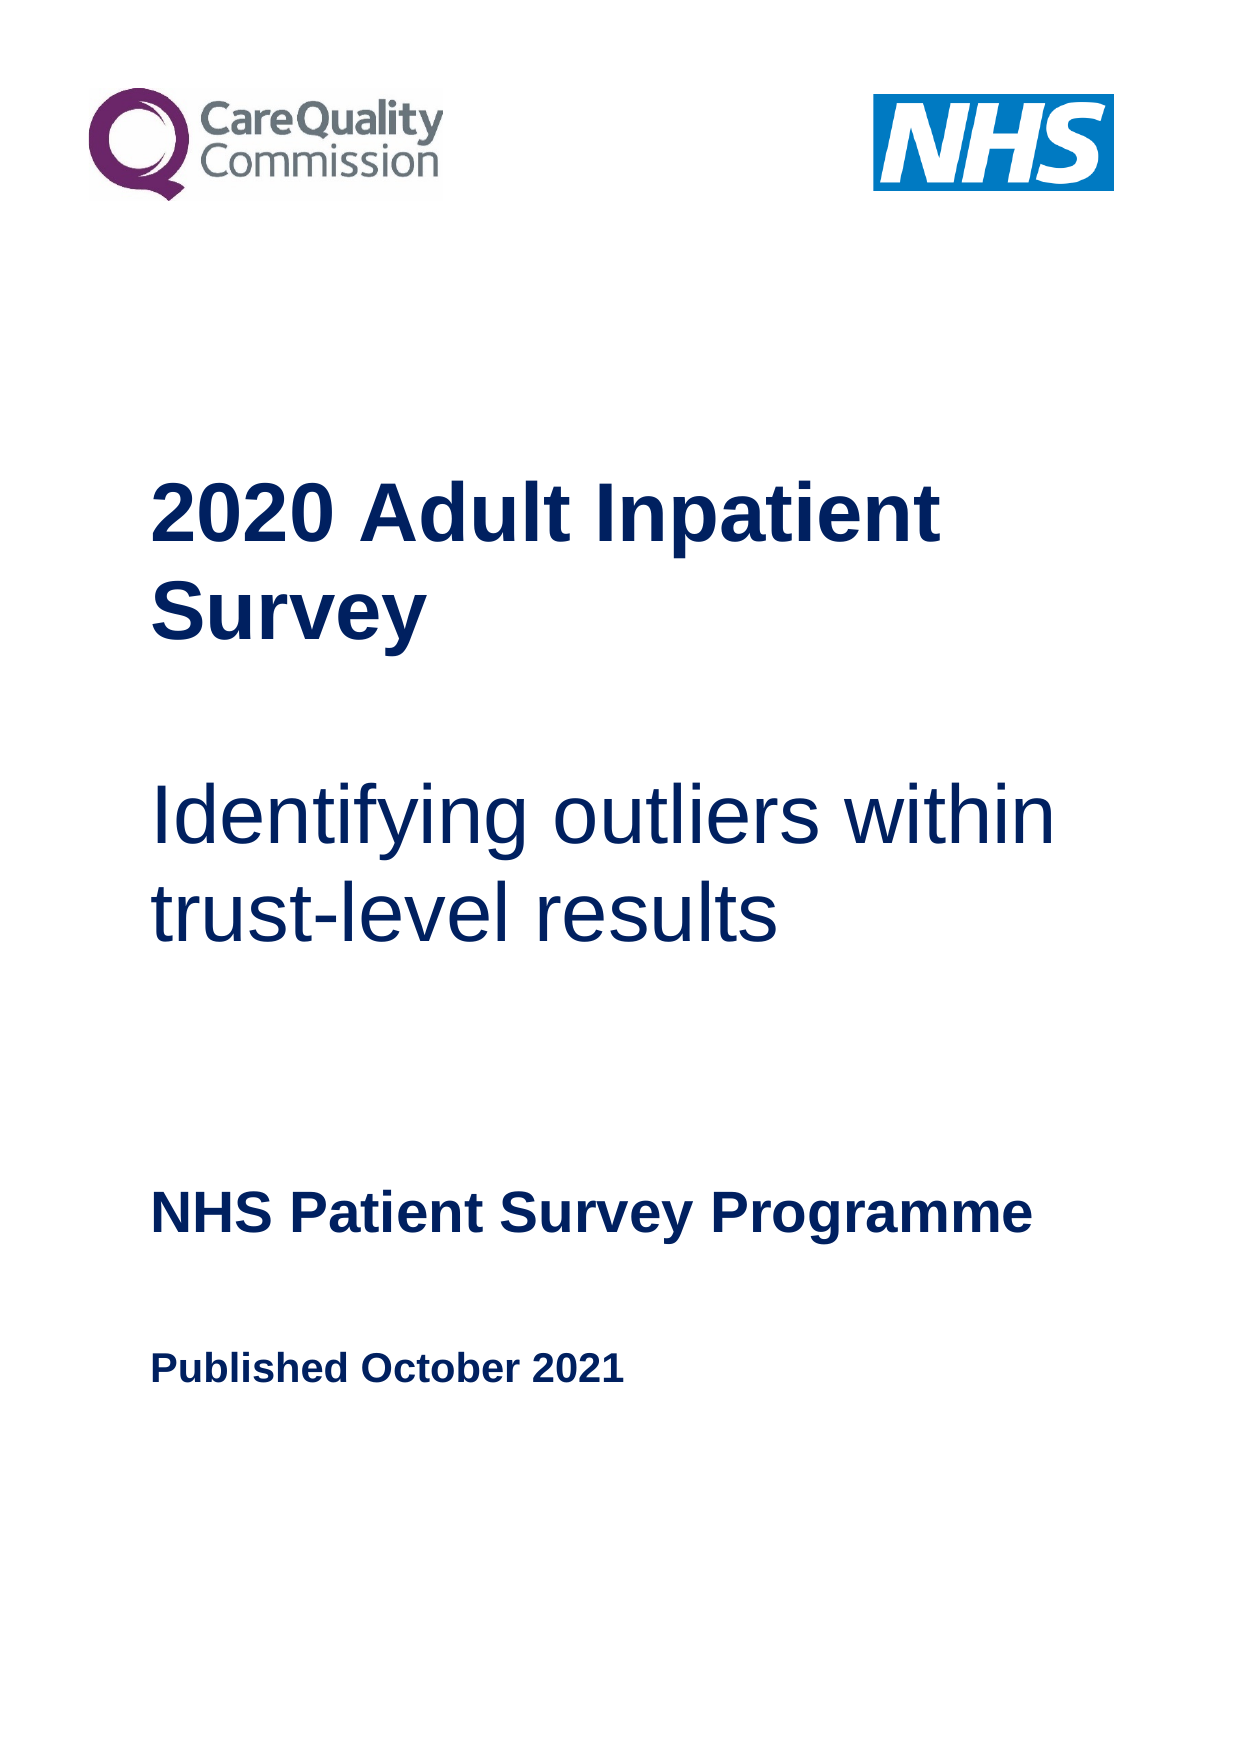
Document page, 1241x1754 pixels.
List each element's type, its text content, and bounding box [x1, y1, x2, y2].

text 2020 Adult Inpatient [150, 463, 1090, 559]
text Identifying outliers within trust-level results [150, 765, 1090, 959]
text Survey [150, 562, 1090, 657]
text Published October 2021 [150, 1343, 1090, 1391]
text NHS Patient Survey Programme [150, 1178, 1090, 1245]
